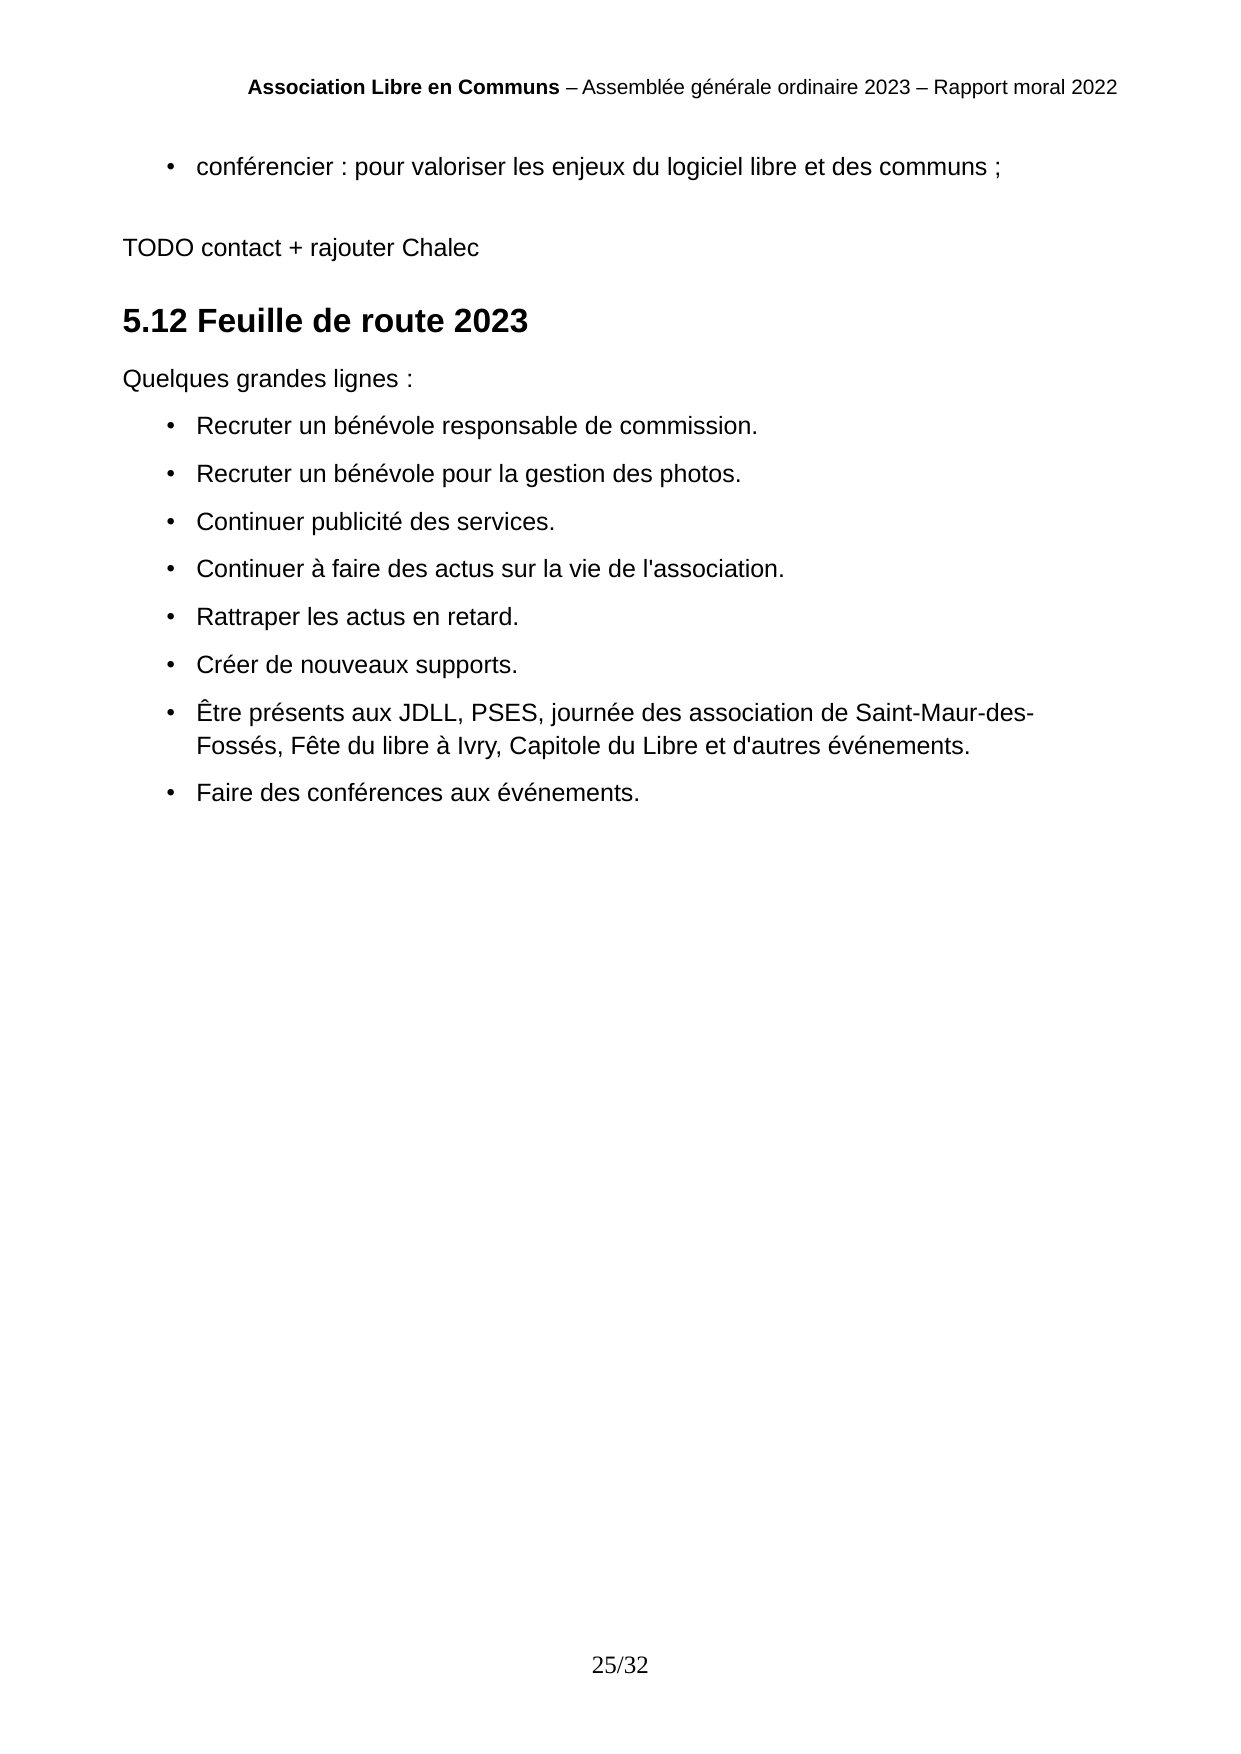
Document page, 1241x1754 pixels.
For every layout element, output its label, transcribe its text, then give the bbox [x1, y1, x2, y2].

list Recruter un bénévole responsable de commission. [166, 411, 1118, 440]
text Quelques grandes lignes : [122, 364, 1118, 392]
list Créer de nouveaux supports. [166, 650, 1118, 679]
text TODO contact + rajouter Chalec [122, 200, 1118, 262]
list Recruter un bénévole pour la gestion des photos. [166, 459, 1118, 488]
list Continuer publicité des services. [166, 507, 1118, 536]
list conférencier : pour valoriser les enjeux du logiciel libre et des communs ; [166, 152, 1118, 181]
subtitle Feuille de route 2023 [122, 301, 1118, 340]
list Continuer à faire des actus sur la vie de l'association. [166, 554, 1118, 583]
list Rattraper les actus en retard. [166, 602, 1118, 631]
list Être présents aux JDLL, PSES, journée des association de Saint-Maur-des-Fossés, Fête du libre à Ivry, Capitole du Libre et d'autres événements. [166, 697, 1118, 759]
list Faire des conférences aux événements. [166, 778, 1118, 807]
